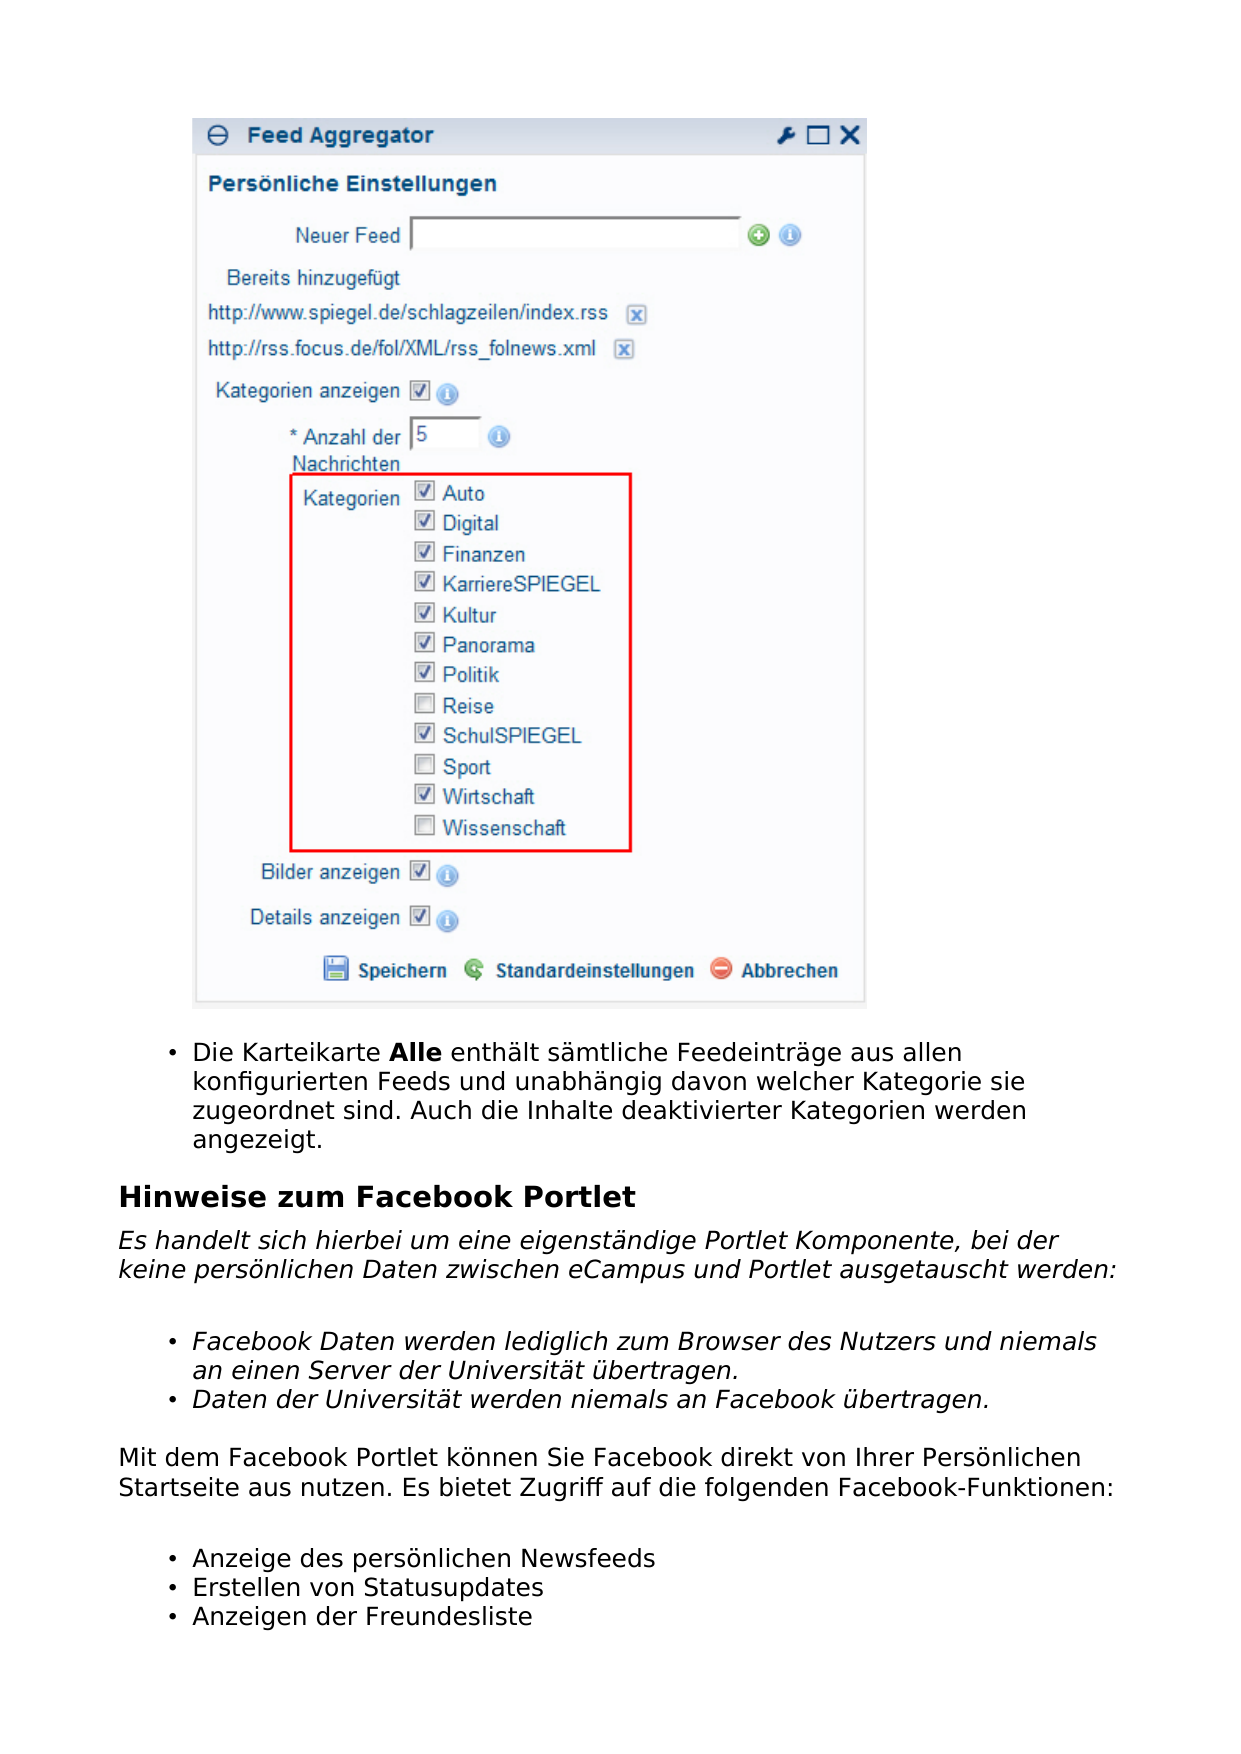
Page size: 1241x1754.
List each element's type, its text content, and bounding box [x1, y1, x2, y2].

list Erstellen von Statusupdates [177, 1573, 1122, 1602]
list [177, 118, 192, 1009]
subtitle Hinweise zum Facebook Portlet [118, 1180, 1122, 1214]
list [867, 118, 1122, 1009]
list Anzeige des persönlichen Newsfeeds [177, 1544, 1122, 1573]
picture [192, 118, 867, 1009]
list Facebook Daten werden lediglich zum Browser des Nutzers und niemals an einen Server der Universität übertragen. [177, 1327, 1122, 1385]
list Die Karteikarte Alle enthält sämtliche Feedeinträge aus allen konfigurierten Feeds und unabhängig davon welcher Kategorie sie zugeordnet sind. Auch die Inhalte deaktivierter Kategorien werden angezeigt. [177, 1038, 1122, 1155]
list Anzeigen der Freundesliste [177, 1602, 1122, 1631]
text Es handelt sich hierbei um eine eigenständige Portlet Komponente, bei der keine persönlichen Daten zwischen eCampus und Portlet ausgetauscht werden: [118, 1226, 1122, 1285]
text Mit dem Facebook Portlet können Sie Facebook direkt von Ihrer Persönlichen Startseite aus nutzen. Es bietet Zugriff auf die folgenden Facebook-Funktionen: [118, 1444, 1122, 1502]
list Daten der Universität werden niemals an Facebook übertragen. [177, 1385, 1122, 1414]
